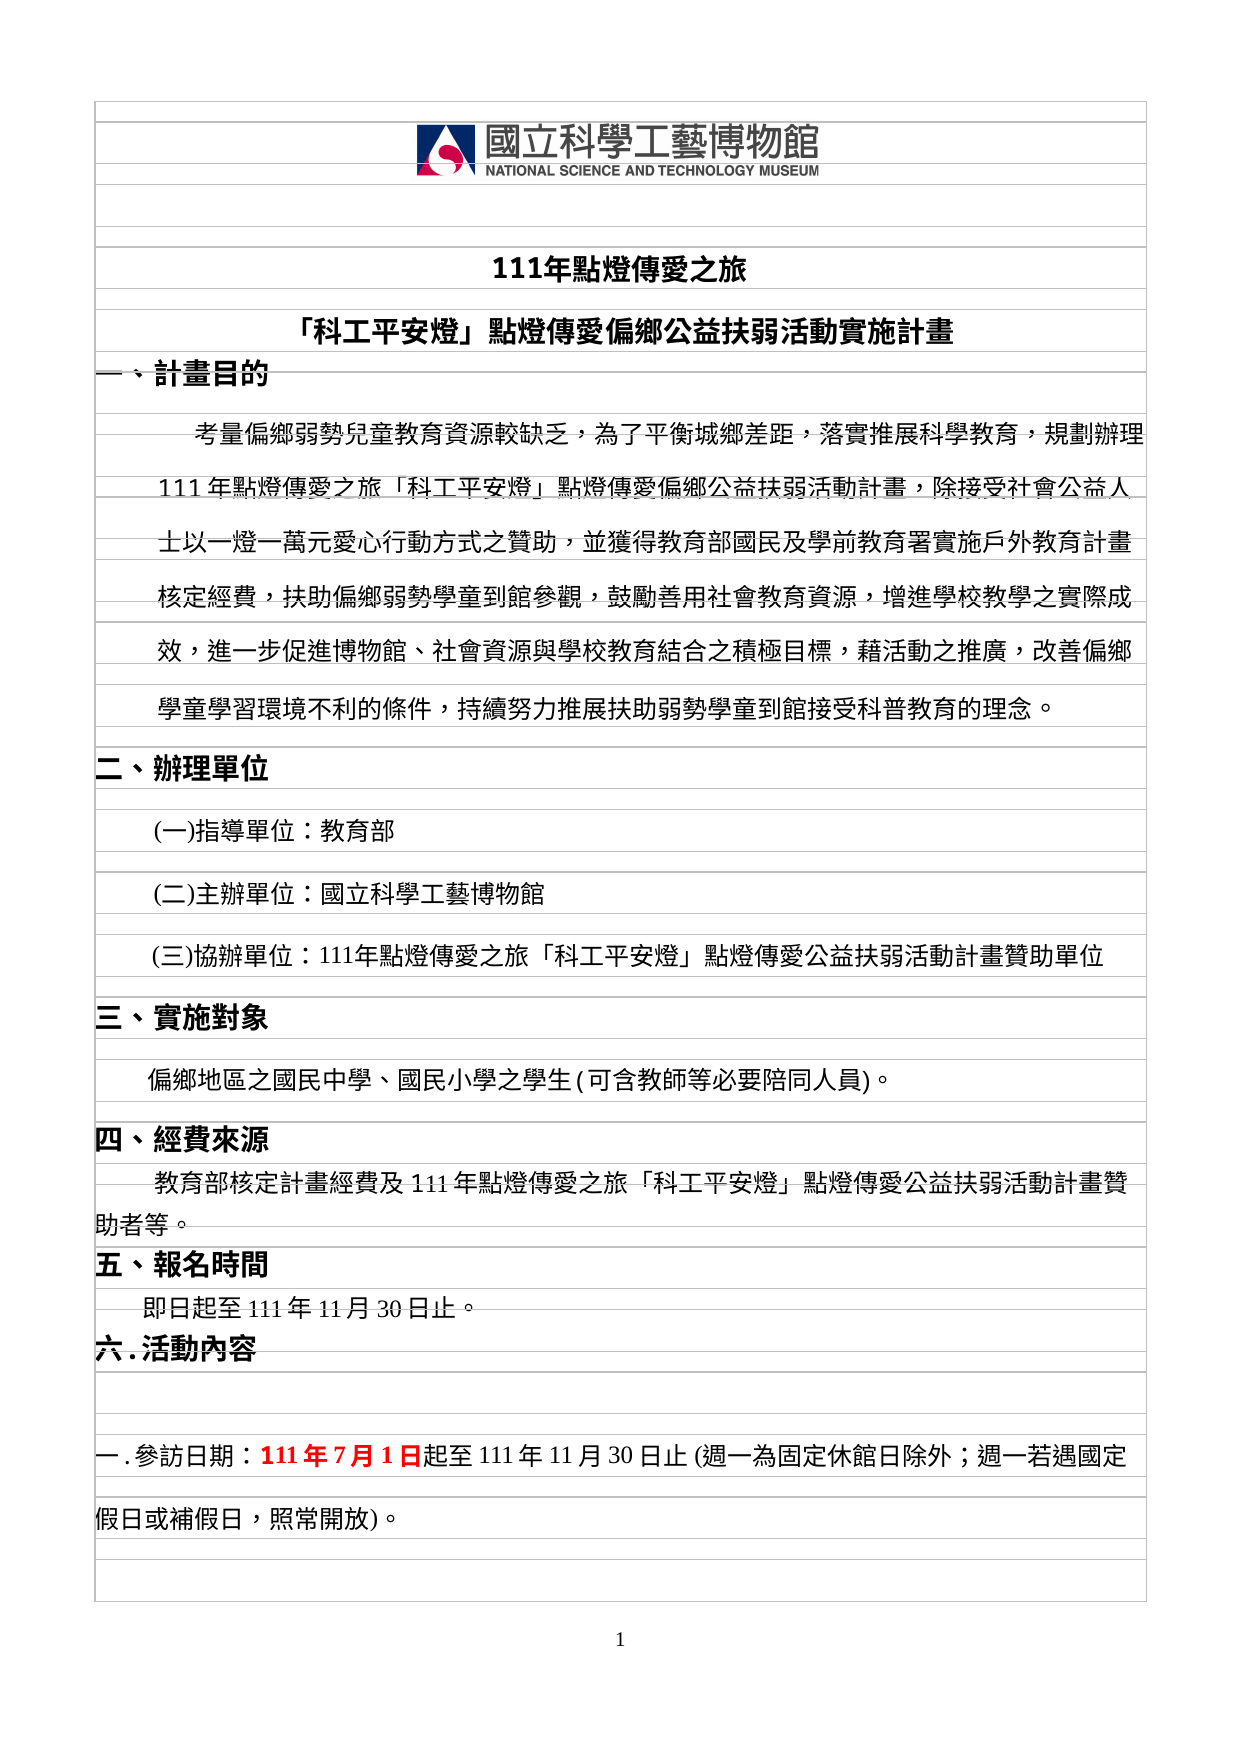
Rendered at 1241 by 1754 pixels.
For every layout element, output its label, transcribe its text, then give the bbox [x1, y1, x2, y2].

list 假日或補假日，照常開放)。 [96, 1498, 1146, 1538]
text 考量偏鄉弱勢兒童教育資源較缺乏，為了平衡城鄉差距，落實推展科學教育，規劃辦理111年點燈傳愛之旅「科工平安燈」點燈傳愛偏鄉公益扶弱活動計畫，除接受社會公益人士以一燈一萬元愛心行動方式之贊助，並獲得教育部國民及學前教育署實施戶外教育計畫核定經費，扶助偏鄉弱勢學童到館參觀，鼓勵善用社會教育資源，增進學校教學之實際成效，進一步促進博物館、社會資源與學校教育結合之積極目標，藉活動之推廣，改善偏鄉學童學習環境不利的條件，持續努力推展扶助弱勢學童到館接受科普教育的理念。 [157, 623, 1146, 663]
list 活動內容 [96, 1352, 1146, 1367]
text 五、報名時間 [96, 1248, 1146, 1284]
text [96, 227, 1144, 246]
text 考量偏鄉弱勢兒童教育資源較缺乏，為了平衡城鄉差距，落實推展科學教育，規劃辦理111年點燈傳愛之旅「科工平安燈」點燈傳愛偏鄉公益扶弱活動計畫，除接受社會公益人士以一燈一萬元愛心行動方式之贊助，並獲得教育部國民及學前教育署實施戶外教育計畫核定經費，扶助偏鄉弱勢學童到館參觀，鼓勵善用社會教育資源，增進學校教學之實際成效，進一步促進博物館、社會資源與學校教育結合之積極目標，藉活動之推廣，改善偏鄉學童學習環境不利的條件，持續努力推展扶助弱勢學童到館接受科普教育的理念。 [157, 498, 1146, 538]
text 教育部核定計畫經費及111年點燈傳愛之旅「科工平安燈」點燈傳愛公益扶弱活動計畫贊助者等。 [96, 1227, 1146, 1242]
text [96, 1242, 1146, 1246]
text 111年點燈傳愛之旅 [96, 248, 1144, 288]
text [124, 789, 1146, 809]
text 教育部核定計畫經費及111年點燈傳愛之旅「科工平安燈」點燈傳愛公益扶弱活動計畫贊助者等。 [96, 1185, 1146, 1226]
text (二)主辦單位：國立科學工藝博物館 [153, 873, 1146, 913]
text 即日起至111年11月30日止。 [96, 1310, 1146, 1326]
list [96, 1414, 1146, 1434]
text 即日起至111年11月30日止。 [96, 1284, 1146, 1288]
list [96, 1477, 1146, 1496]
text (一)指導單位：教育部 [124, 810, 1146, 851]
list 參訪日期：111年7月1日起至111年11月30日止 (週一為固定休館日除外；週一若遇國定 [96, 1435, 1146, 1476]
text [96, 289, 1144, 309]
text 即日起至111年11月30日止。 [96, 1289, 1146, 1309]
text [96, 1117, 1146, 1121]
text 考量偏鄉弱勢兒童教育資源較缺乏，為了平衡城鄉差距，落實推展科學教育，規劃辦理111年點燈傳愛之旅「科工平安燈」點燈傳愛偏鄉公益扶弱活動計畫，除接受社會公益人士以一燈一萬元愛心行動方式之贊助，並獲得教育部國民及學前教育署實施戶外教育計畫核定經費，扶助偏鄉弱勢學童到館參觀，鼓勵善用社會教育資源，增進學校教學之實際成效，進一步促進博物館、社會資源與學校教育結合之積極目標，藉活動之推廣，改善偏鄉學童學習環境不利的條件，持續努力推展扶助弱勢學童到館接受科普教育的理念。 [157, 685, 1146, 726]
text 教育部核定計畫經費及111年點燈傳愛之旅「科工平安燈」點燈傳愛公益扶弱活動計畫贊助者等。 [96, 1159, 1146, 1163]
text 考量偏鄉弱勢兒童教育資源較缺乏，為了平衡城鄉差距，落實推展科學教育，規劃辦理111年點燈傳愛之旅「科工平安燈」點燈傳愛偏鄉公益扶弱活動計畫，除接受社會公益人士以一燈一萬元愛心行動方式之贊助，並獲得教育部國民及學前教育署實施戶外教育計畫核定經費，扶助偏鄉弱勢學童到館參觀，鼓勵善用社會教育資源，增進學校教學之實際成效，進一步促進博物館、社會資源與學校教育結合之積極目標，藉活動之推廣，改善偏鄉學童學習環境不利的條件，持續努力推展扶助弱勢學童到館接受科普教育的理念。 [157, 560, 1146, 601]
text [153, 852, 1146, 871]
text 三、實施對象 [96, 998, 1146, 1037]
text 考量偏鄉弱勢兒童教育資源較缺乏，為了平衡城鄉差距，落實推展科學教育，規劃辦理111年點燈傳愛之旅「科工平安燈」點燈傳愛偏鄉公益扶弱活動計畫，除接受社會公益人士以一燈一萬元愛心行動方式之贊助，並獲得教育部國民及學前教育署實施戶外教育計畫核定經費，扶助偏鄉弱勢學童到館參觀，鼓勵善用社會教育資源，增進學校教學之實際成效，進一步促進博物館、社會資源與學校教育結合之積極目標，藉活動之推廣，改善偏鄉學童學習環境不利的條件，持續努力推展扶助弱勢學童到館接受科普教育的理念。 [157, 602, 1146, 621]
text [96, 914, 1144, 934]
text 考量偏鄉弱勢兒童教育資源較缺乏，為了平衡城鄉差距，落實推展科學教育，規劃辦理111年點燈傳愛之旅「科工平安燈」點燈傳愛偏鄉公益扶弱活動計畫，除接受社會公益人士以一燈一萬元愛心行動方式之贊助，並獲得教育部國民及學前教育署實施戶外教育計畫核定經費，扶助偏鄉弱勢學童到館參觀，鼓勵善用社會教育資源，增進學校教學之實際成效，進一步促進博物館、社會資源與學校教育結合之積極目標，藉活動之推廣，改善偏鄉學童學習環境不利的條件，持續努力推展扶助弱勢學童到館接受科普教育的理念。 [157, 435, 1146, 476]
text 考量偏鄉弱勢兒童教育資源較缺乏，為了平衡城鄉差距，落實推展科學教育，規劃辦理111年點燈傳愛之旅「科工平安燈」點燈傳愛偏鄉公益扶弱活動計畫，除接受社會公益人士以一燈一萬元愛心行動方式之贊助，並獲得教育部國民及學前教育署實施戶外教育計畫核定經費，扶助偏鄉弱勢學童到館參觀，鼓勵善用社會教育資源，增進學校教學之實際成效，進一步促進博物館、社會資源與學校教育結合之積極目標，藉活動之推廣，改善偏鄉學童學習環境不利的條件，持續努力推展扶助弱勢學童到館接受科普教育的理念。 [157, 664, 1146, 684]
text 一、計畫目的 [96, 373, 1146, 393]
list 活動內容 [96, 1326, 1146, 1351]
text 「科工平安燈」點燈傳愛偏鄉公益扶弱活動實施計畫 [96, 310, 1144, 351]
text 考量偏鄉弱勢兒童教育資源較缺乏，為了平衡城鄉差距，落實推展科學教育，規劃辦理111年點燈傳愛之旅「科工平安燈」點燈傳愛偏鄉公益扶弱活動計畫，除接受社會公益人士以一燈一萬元愛心行動方式之贊助，並獲得教育部國民及學前教育署實施戶外教育計畫核定經費，扶助偏鄉弱勢學童到館參觀，鼓勵善用社會教育資源，增進學校教學之實際成效，進一步促進博物館、社會資源與學校教育結合之積極目標，藉活動之推廣，改善偏鄉學童學習環境不利的條件，持續努力推展扶助弱勢學童到館接受科普教育的理念。 [157, 414, 1146, 434]
text 一、計畫目的 [96, 352, 1146, 371]
text 四、經費來源 [96, 1123, 1146, 1159]
text 考量偏鄉弱勢兒童教育資源較缺乏，為了平衡城鄉差距，落實推展科學教育，規劃辦理111年點燈傳愛之旅「科工平安燈」點燈傳愛偏鄉公益扶弱活動計畫，除接受社會公益人士以一燈一萬元愛心行動方式之贊助，並獲得教育部國民及學前教育署實施戶外教育計畫核定經費，扶助偏鄉弱勢學童到館參觀，鼓勵善用社會教育資源，增進學校教學之實際成效，進一步促進博物館、社會資源與學校教育結合之積極目標，藉活動之推廣，改善偏鄉學童學習環境不利的條件，持續努力推展扶助弱勢學童到館接受科普教育的理念。 [157, 539, 1146, 559]
text 教育部核定計畫經費及111年點燈傳愛之旅「科工平安燈」點燈傳愛公益扶弱活動計畫贊助者等。 [96, 1164, 1146, 1184]
text 二、辦理單位 [96, 748, 1146, 788]
text 偏鄉地區之國民中學、國民小學之學生(可含教師等必要陪同人員)。 [96, 1060, 1146, 1098]
text (三)協辦單位：111年點燈傳愛之旅「科工平安燈」點燈傳愛公益扶弱活動計畫贊助單位 [96, 935, 1144, 976]
